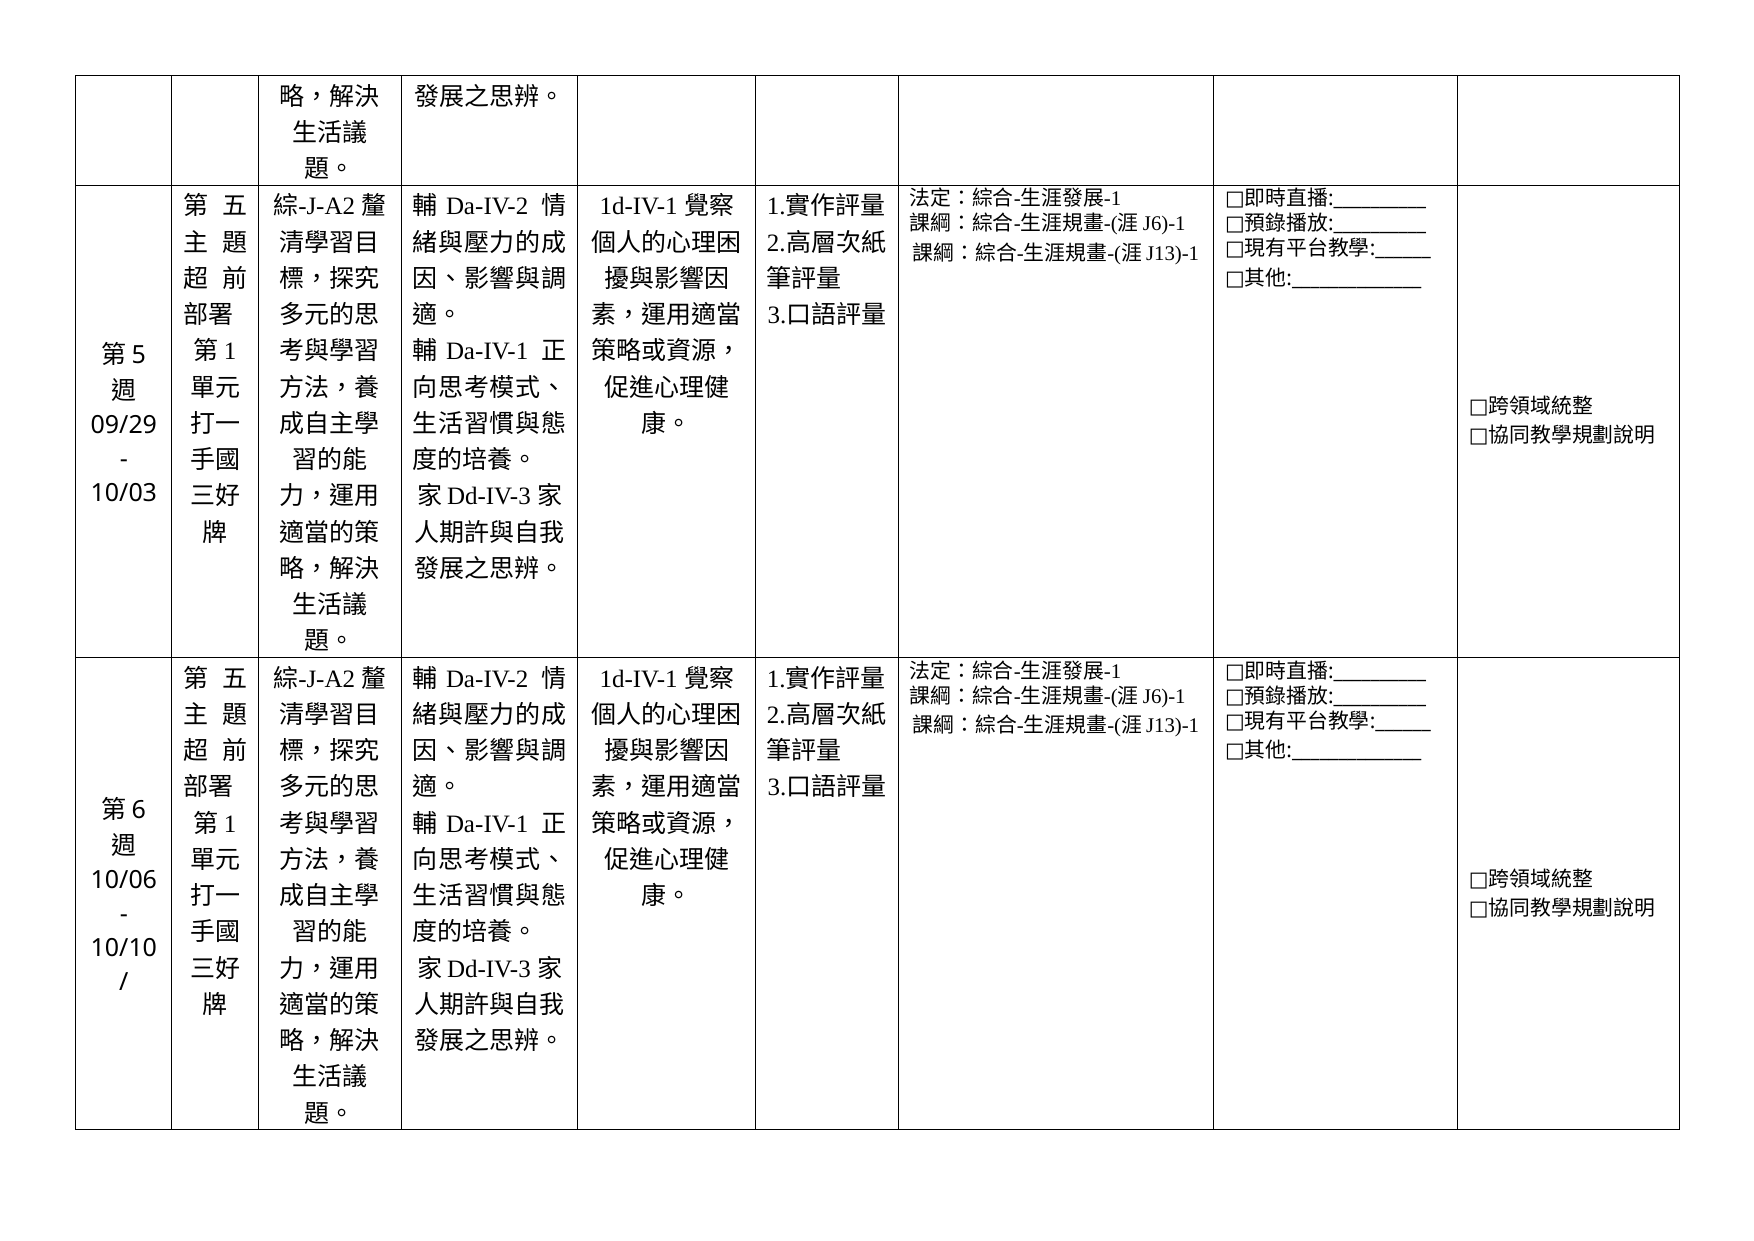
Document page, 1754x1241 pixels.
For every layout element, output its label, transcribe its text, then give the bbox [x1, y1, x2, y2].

table_cell [578, 76, 755, 185]
table_cell 法定：綜合-生涯發展-1 課綱：綜合-生涯規畫-(涯J6)-1 課綱：綜合-生涯規畫-(涯J13)-1 [899, 658, 1213, 1129]
table_cell [76, 76, 171, 185]
table_cell □即時直播:__________ □預錄播放:__________ □現有平台教學:______ □其他:______________ [1214, 186, 1457, 657]
table_cell 第6週 10/06-10/10/ [76, 658, 171, 1129]
table_cell [1214, 76, 1457, 185]
table_cell 第5週 09/29-10/03 [76, 186, 171, 657]
table_cell 1.實作評量 2.高層次紙筆評量 3.口語評量 [756, 658, 898, 1129]
table_cell [1458, 76, 1679, 185]
table_cell 綜-J-A2 釐清學習目標，探究多元的思考與學習方法，養成自主學習的能力，運用適當的策略，解決生活議題。 [259, 186, 401, 657]
table_cell □跨領域統整 □協同教學規劃說明 [1458, 186, 1679, 657]
table_cell [172, 76, 258, 185]
table_cell □跨領域統整 □協同教學規劃說明 [1458, 658, 1679, 1129]
table_cell 1d-IV-1 覺察個人的心理困擾與影響因素，運用適當策略或資源，促進心理健康。 [578, 186, 755, 657]
table_cell 第五主題超前部署 第1單元打一手國三好牌 [172, 658, 258, 1129]
table_cell 1d-IV-1 覺察個人的心理困擾與影響因素，運用適當策略或資源，促進心理健康。 [578, 658, 755, 1129]
table_cell [756, 76, 898, 185]
table_cell 略，解決生活議題。 [259, 76, 401, 185]
table_cell 輔Da-IV-2 情緒與壓力的成因、影響與調適。 輔Da-IV-1 正向思考模式、生活習慣與態度的培養。 家Dd-IV-3 家人期許與自我發展之思辨。 [402, 658, 577, 1129]
table_cell □即時直播:__________ □預錄播放:__________ □現有平台教學:______ □其他:______________ [1214, 658, 1457, 1129]
table_cell 輔Da-IV-2 情緒與壓力的成因、影響與調適。 輔Da-IV-1 正向思考模式、生活習慣與態度的培養。 家Dd-IV-3 家人期許與自我發展之思辨。 [402, 186, 577, 657]
table_cell 綜-J-A2 釐清學習目標，探究多元的思考與學習方法，養成自主學習的能力，運用適當的策略，解決生活議題。 [259, 658, 401, 1129]
table_cell 發展之思辨。 [402, 76, 577, 185]
table_cell [899, 76, 1213, 185]
table_cell 第五主題超前部署 第1單元打一手國三好牌 [172, 186, 258, 657]
table_cell 1.實作評量 2.高層次紙筆評量 3.口語評量 [756, 186, 898, 657]
table_cell 法定：綜合-生涯發展-1 課綱：綜合-生涯規畫-(涯J6)-1 課綱：綜合-生涯規畫-(涯J13)-1 [899, 186, 1213, 657]
